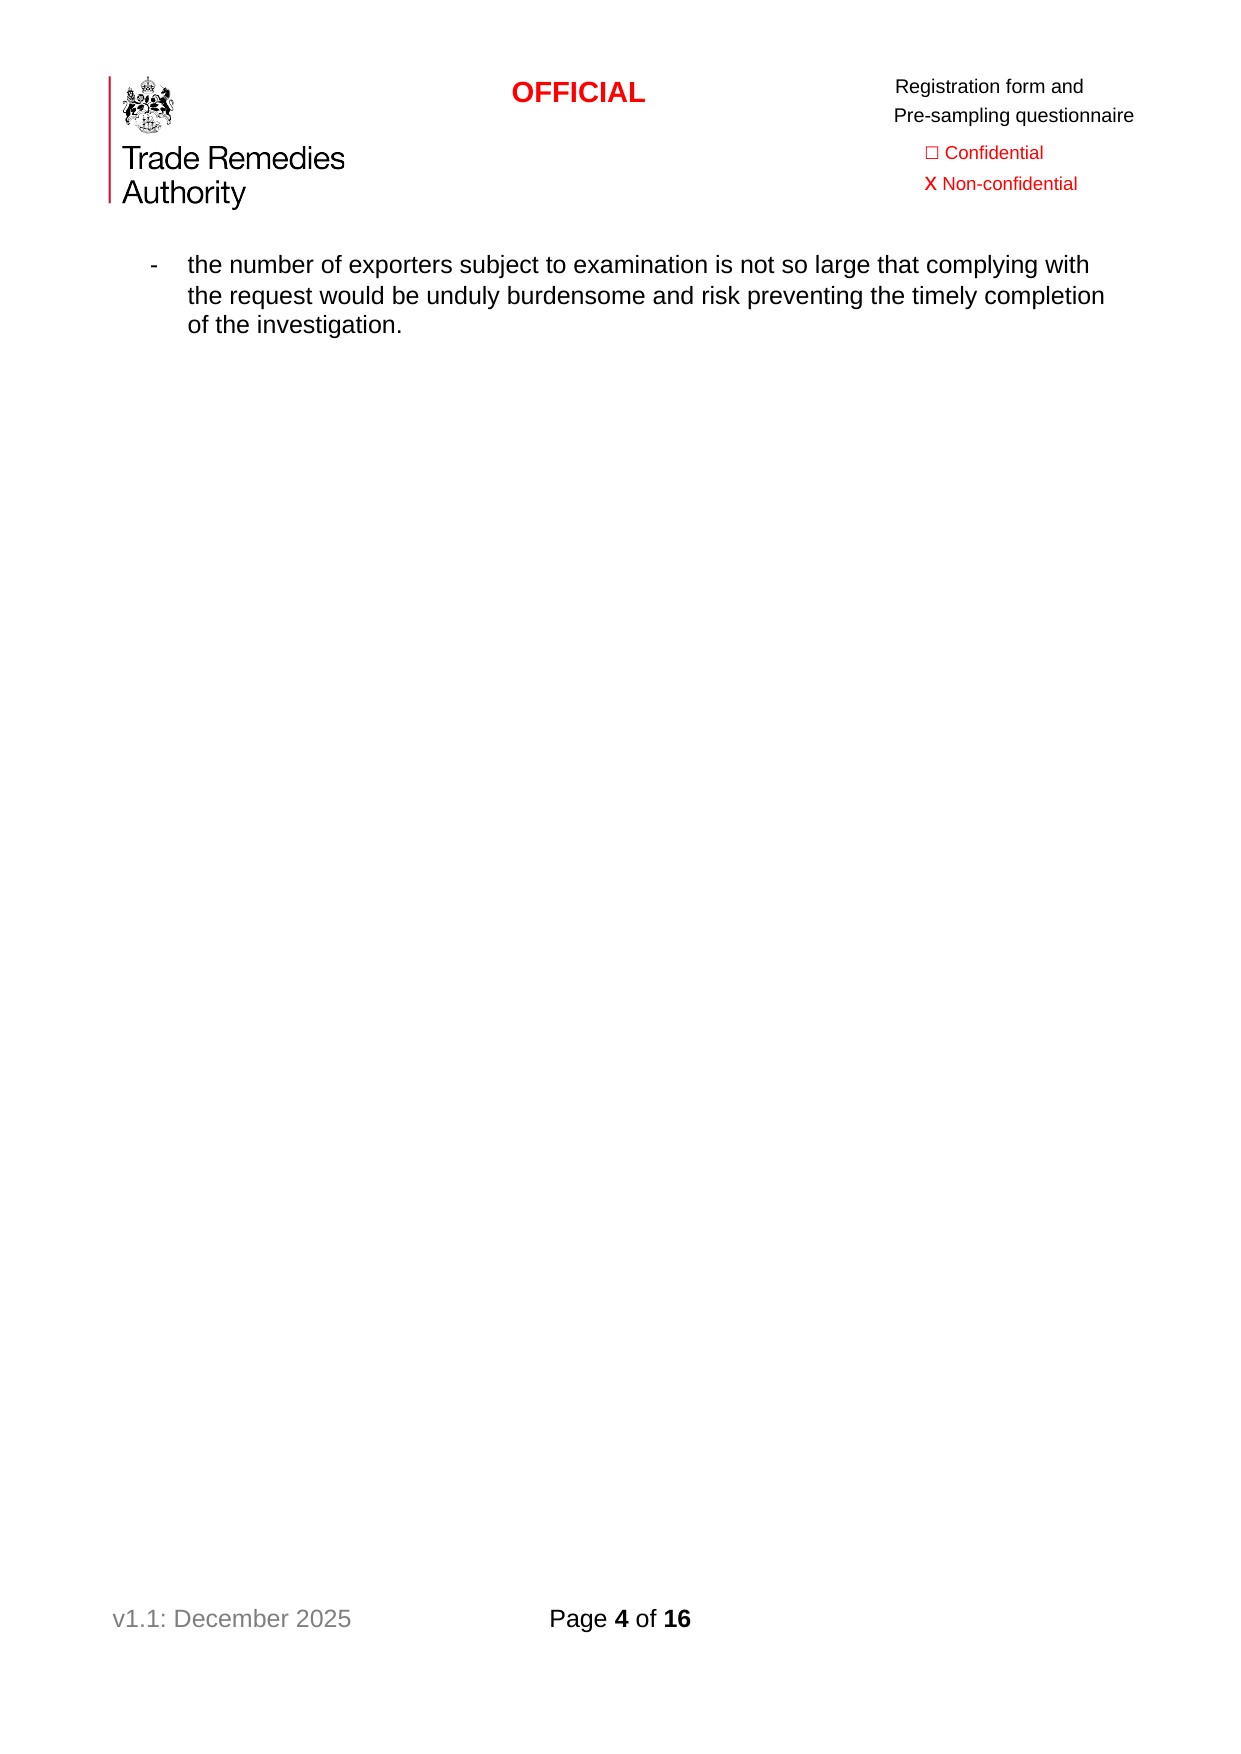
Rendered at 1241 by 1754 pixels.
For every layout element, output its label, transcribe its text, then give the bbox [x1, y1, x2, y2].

list the number of exporters subject to examination is not so large that complying with the request would be unduly burdensome and risk preventing the timely completion of the investigation. [150, 247, 1128, 338]
